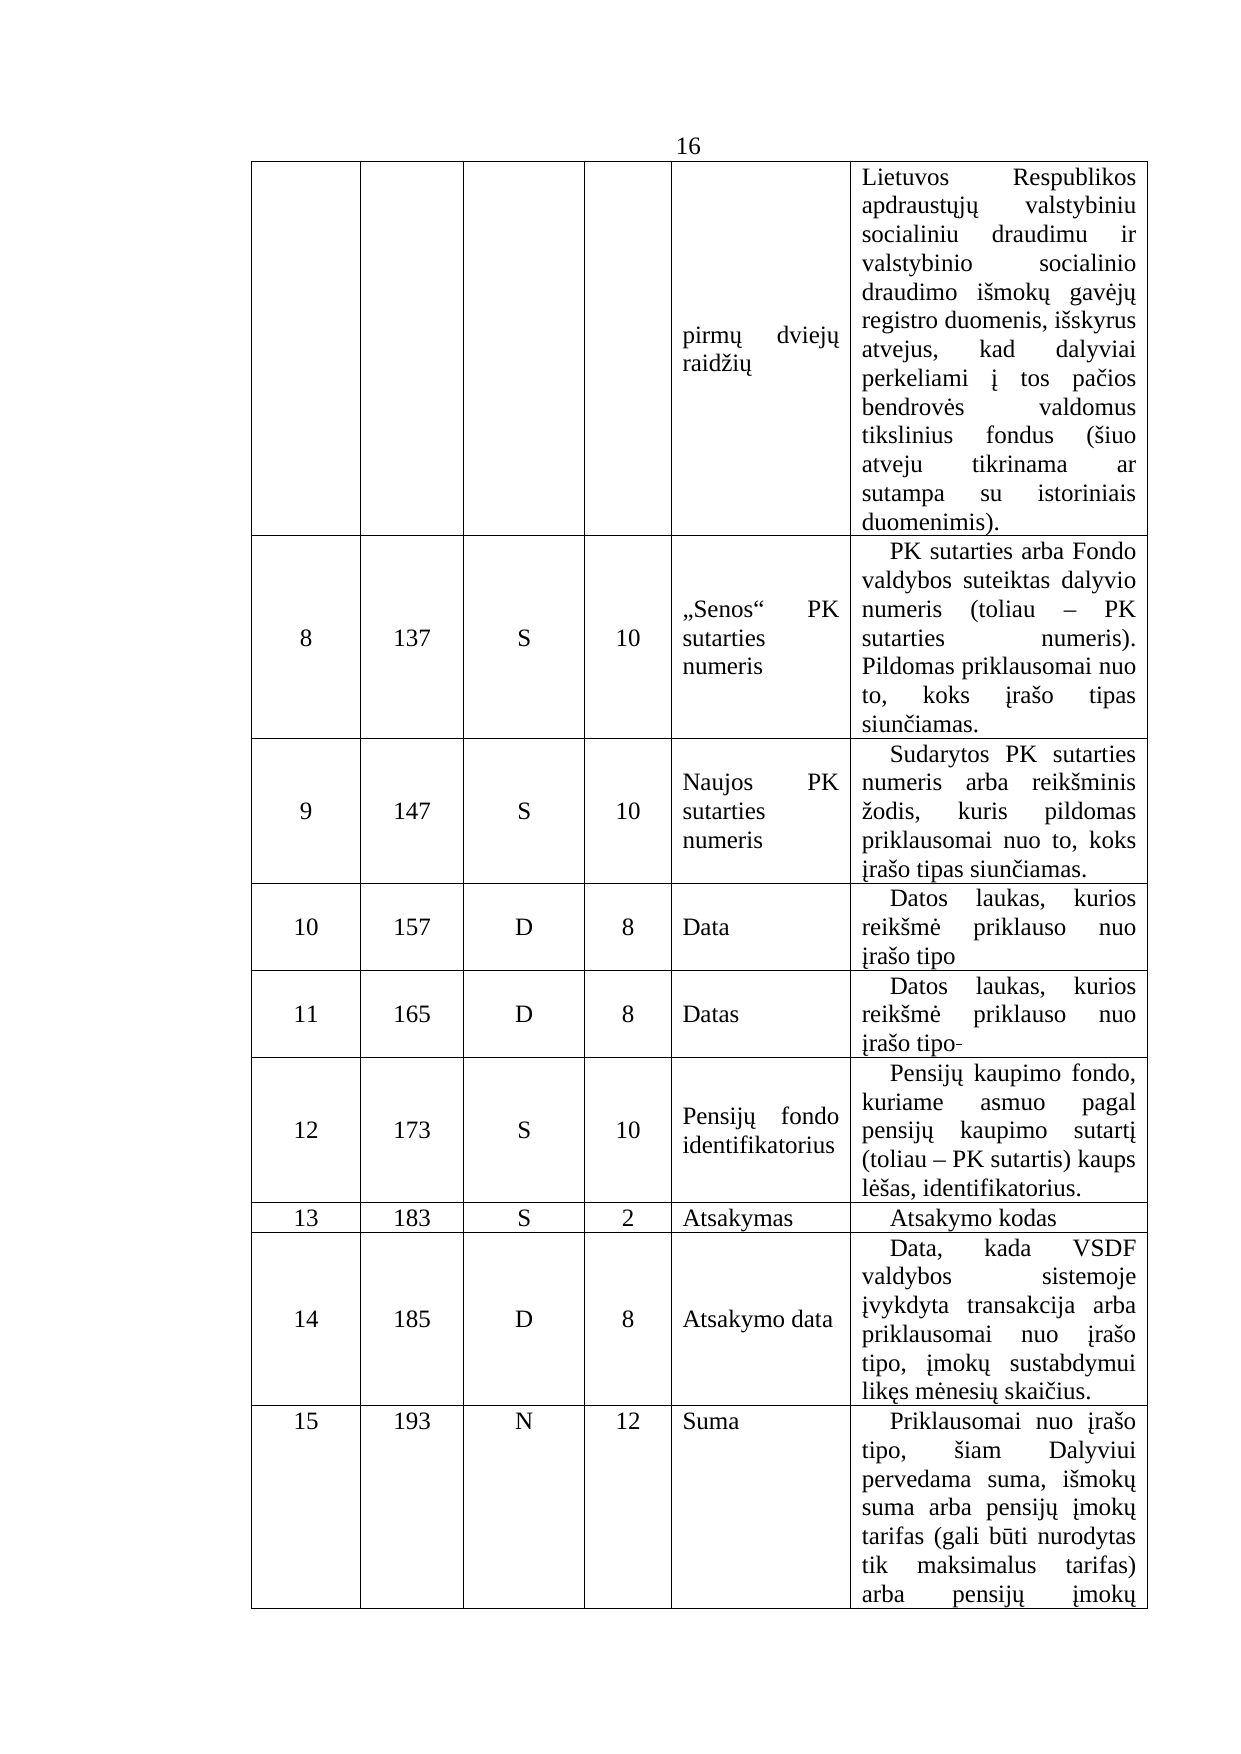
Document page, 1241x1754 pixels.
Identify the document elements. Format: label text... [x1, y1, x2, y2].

table_cell Lietuvos Respublikos apdraustųjų valstybiniu socialiniu draudimu ir valstybinio socialinio draudimo išmokų gavėjų registro duomenis, išskyrus atvejus, kad dalyviai perkeliami į tos pačios bendrovės valdomus tikslinius fondus (šiuo atveju tikrinama ar sutampa su istoriniais duomenimis). [851, 162, 1147, 535]
table_cell pirmų dviejų raidžių [672, 162, 850, 535]
table_cell Suma [672, 1406, 850, 1607]
table_cell 14 [252, 1233, 360, 1405]
table_cell 8 [585, 971, 671, 1057]
table_cell 8 [585, 1233, 671, 1405]
table_cell PK sutarties arba Fondo valdybos suteiktas dalyvio numeris (toliau – PK sutarties numeris). Pildomas priklausomai nuo to, koks įrašo tipas siunčiamas. [851, 536, 1147, 738]
table_cell Atsakymo data [672, 1233, 850, 1405]
table_cell [361, 162, 463, 535]
table_cell Datos laukas, kurios reikšmė priklauso nuo įrašo tipo [851, 971, 1147, 1057]
table_cell S [464, 1058, 584, 1202]
table_cell D [464, 884, 584, 970]
table_cell Sudarytos PK sutarties numeris arba reikšminis žodis, kuris pildomas priklausomai nuo to, koks įrašo tipas siunčiamas. [851, 739, 1147, 882]
table_cell D [464, 971, 584, 1057]
table_cell 15 [252, 1406, 360, 1607]
table_cell 2 [585, 1203, 671, 1232]
table_cell 157 [361, 884, 463, 970]
table_cell [464, 162, 584, 535]
table_cell Naujos PK sutarties numeris [672, 739, 850, 882]
table_cell 185 [361, 1233, 463, 1405]
table_cell Data [672, 884, 850, 970]
table_cell S [464, 1203, 584, 1232]
table_cell 11 [252, 971, 360, 1057]
table_cell 10 [252, 884, 360, 970]
table_cell „Senos“ PK sutarties numeris [672, 536, 850, 738]
table_cell 12 [585, 1406, 671, 1607]
table_cell D [464, 1233, 584, 1405]
table_cell Atsakymas [672, 1203, 850, 1232]
table_cell S [464, 536, 584, 738]
table_cell 12 [252, 1058, 360, 1202]
table_cell 8 [585, 884, 671, 970]
table_cell Priklausomai nuo įrašo tipo, šiam Dalyviui pervedama suma, išmokų suma arba pensijų įmokų tarifas (gali būti nurodytas tik maksimalus tarifas) arba pensijų įmokų [851, 1406, 1147, 1607]
table_cell 137 [361, 536, 463, 738]
table_cell [585, 162, 671, 535]
table_cell Atsakymo kodas [851, 1203, 1147, 1232]
table_cell Datas [672, 971, 850, 1057]
table_cell 10 [585, 739, 671, 882]
table_cell S [464, 739, 584, 882]
table_cell Pensijų fondo identifikatorius [672, 1058, 850, 1202]
table_cell Pensijų kaupimo fondo, kuriame asmuo pagal pensijų kaupimo sutartį (toliau – PK sutartis) kaups lėšas, identifikatorius. [851, 1058, 1147, 1202]
table_cell 10 [585, 1058, 671, 1202]
table_cell 13 [252, 1203, 360, 1232]
table_cell Data, kada VSDF valdybos sistemoje įvykdyta transakcija arba priklausomai nuo įrašo tipo, įmokų sustabdymui likęs mėnesių skaičius. [851, 1233, 1147, 1405]
table_cell 183 [361, 1203, 463, 1232]
table_cell 9 [252, 739, 360, 882]
table_cell 173 [361, 1058, 463, 1202]
table_cell 165 [361, 971, 463, 1057]
table_cell 10 [585, 536, 671, 738]
table_cell 147 [361, 739, 463, 882]
table_cell 193 [361, 1406, 463, 1607]
table_cell Datos laukas, kurios reikšmė priklauso nuo įrašo tipo [851, 884, 1147, 970]
table_cell N [464, 1406, 584, 1607]
table_cell 8 [252, 536, 360, 738]
table_cell [252, 162, 360, 535]
